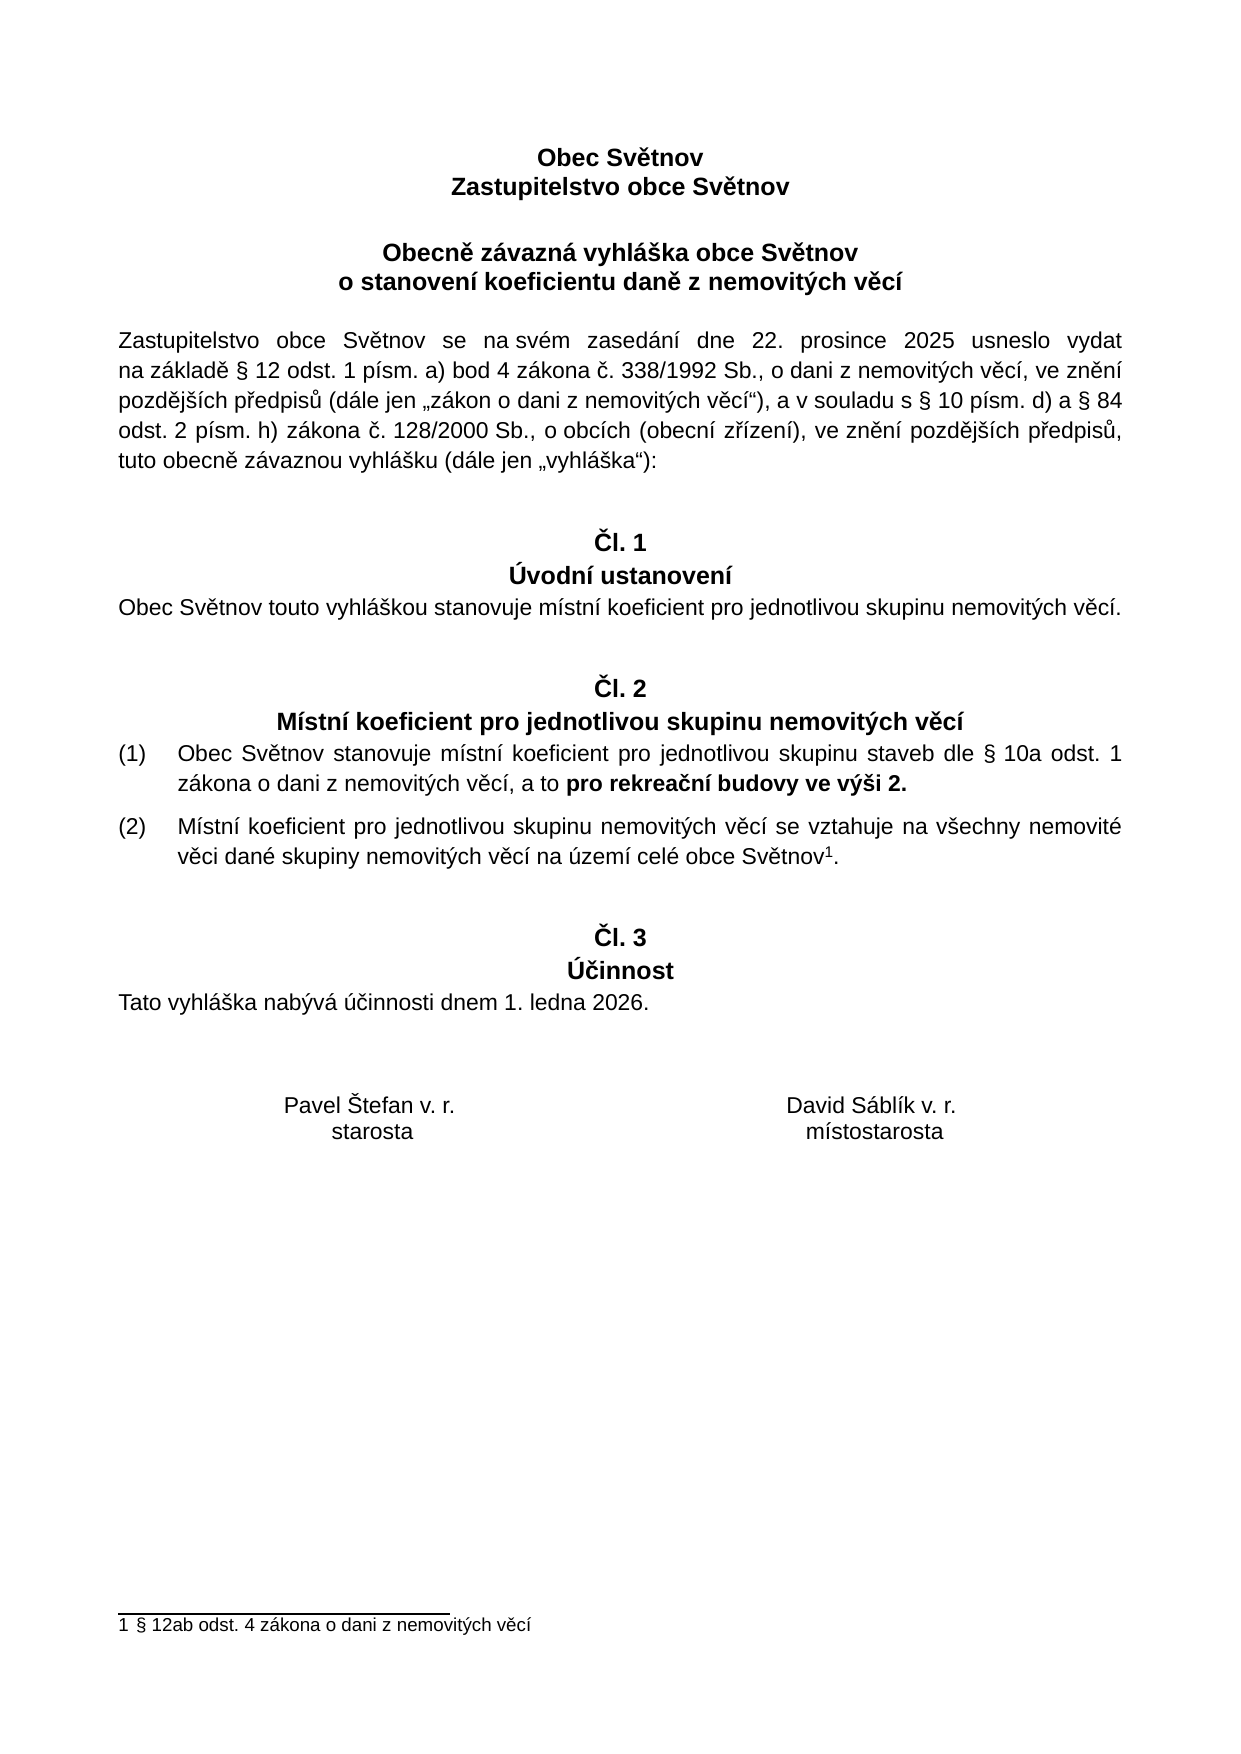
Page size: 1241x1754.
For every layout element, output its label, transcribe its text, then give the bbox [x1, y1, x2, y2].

list Obec Světnov stanovuje místní koeficient pro jednotlivou skupinu staveb dle § 10a odst. 1 zákona o dani z nemovitých věcí, a to pro rekreační budovy ve výši 2. [118, 740, 1122, 797]
text Tato vyhláška nabývá účinnosti dnem 1. ledna 2026. [118, 989, 1122, 1016]
text Obec Světnov Zastupitelstvo obce Světnov [118, 143, 1122, 201]
subtitle Čl. 2 Místní koeficient pro jednotlivou skupinu nemovitých věcí [118, 674, 1122, 736]
list § 12ab odst. 4 zákona o dani z nemovitých věcí [118, 1614, 1122, 1635]
table_cell [620, 1150, 1122, 1268]
list Místní koeficient pro jednotlivou skupinu nemovitých věcí se vztahuje na všechny nemovité věci dané skupiny nemovitých věcí na území celé obce Světnov. [118, 813, 1122, 869]
text Zastupitelstvo obce Světnov se na svém zasedání dne 22. prosince 2025 usneslo vydat na základě § 12 odst. 1 písm. a) bod 4 zákona č. 338/1992 Sb., o dani z nemovitých věcí, ve znění pozdějších předpisů (dále jen „zákon o dani z nemovitých věcí“), a v souladu s § 10 písm. d) a § 84 odst. 2 písm. h) zákona č. 128/2000 Sb., o obcích (obecní zřízení), ve znění pozdějších předpisů, tuto obecně závaznou vyhlášku (dále jen „vyhláška“): [118, 327, 1122, 474]
table_header David Sáblík v. r. místostarosta [620, 1032, 1122, 1150]
subtitle Čl. 1 Úvodní ustanovení [118, 528, 1122, 589]
table_cell [118, 1150, 620, 1268]
text Obec Světnov touto vyhláškou stanovuje místní koeficient pro jednotlivou skupinu nemovitých věcí. [118, 594, 1122, 620]
subtitle Obecně závazná vyhláška obce Světnov o stanovení koeficientu daně z nemovitých věcí [118, 238, 1122, 295]
subtitle Čl. 3 Účinnost [118, 923, 1122, 985]
table_header Pavel Štefan v. r. starosta [118, 1032, 620, 1150]
